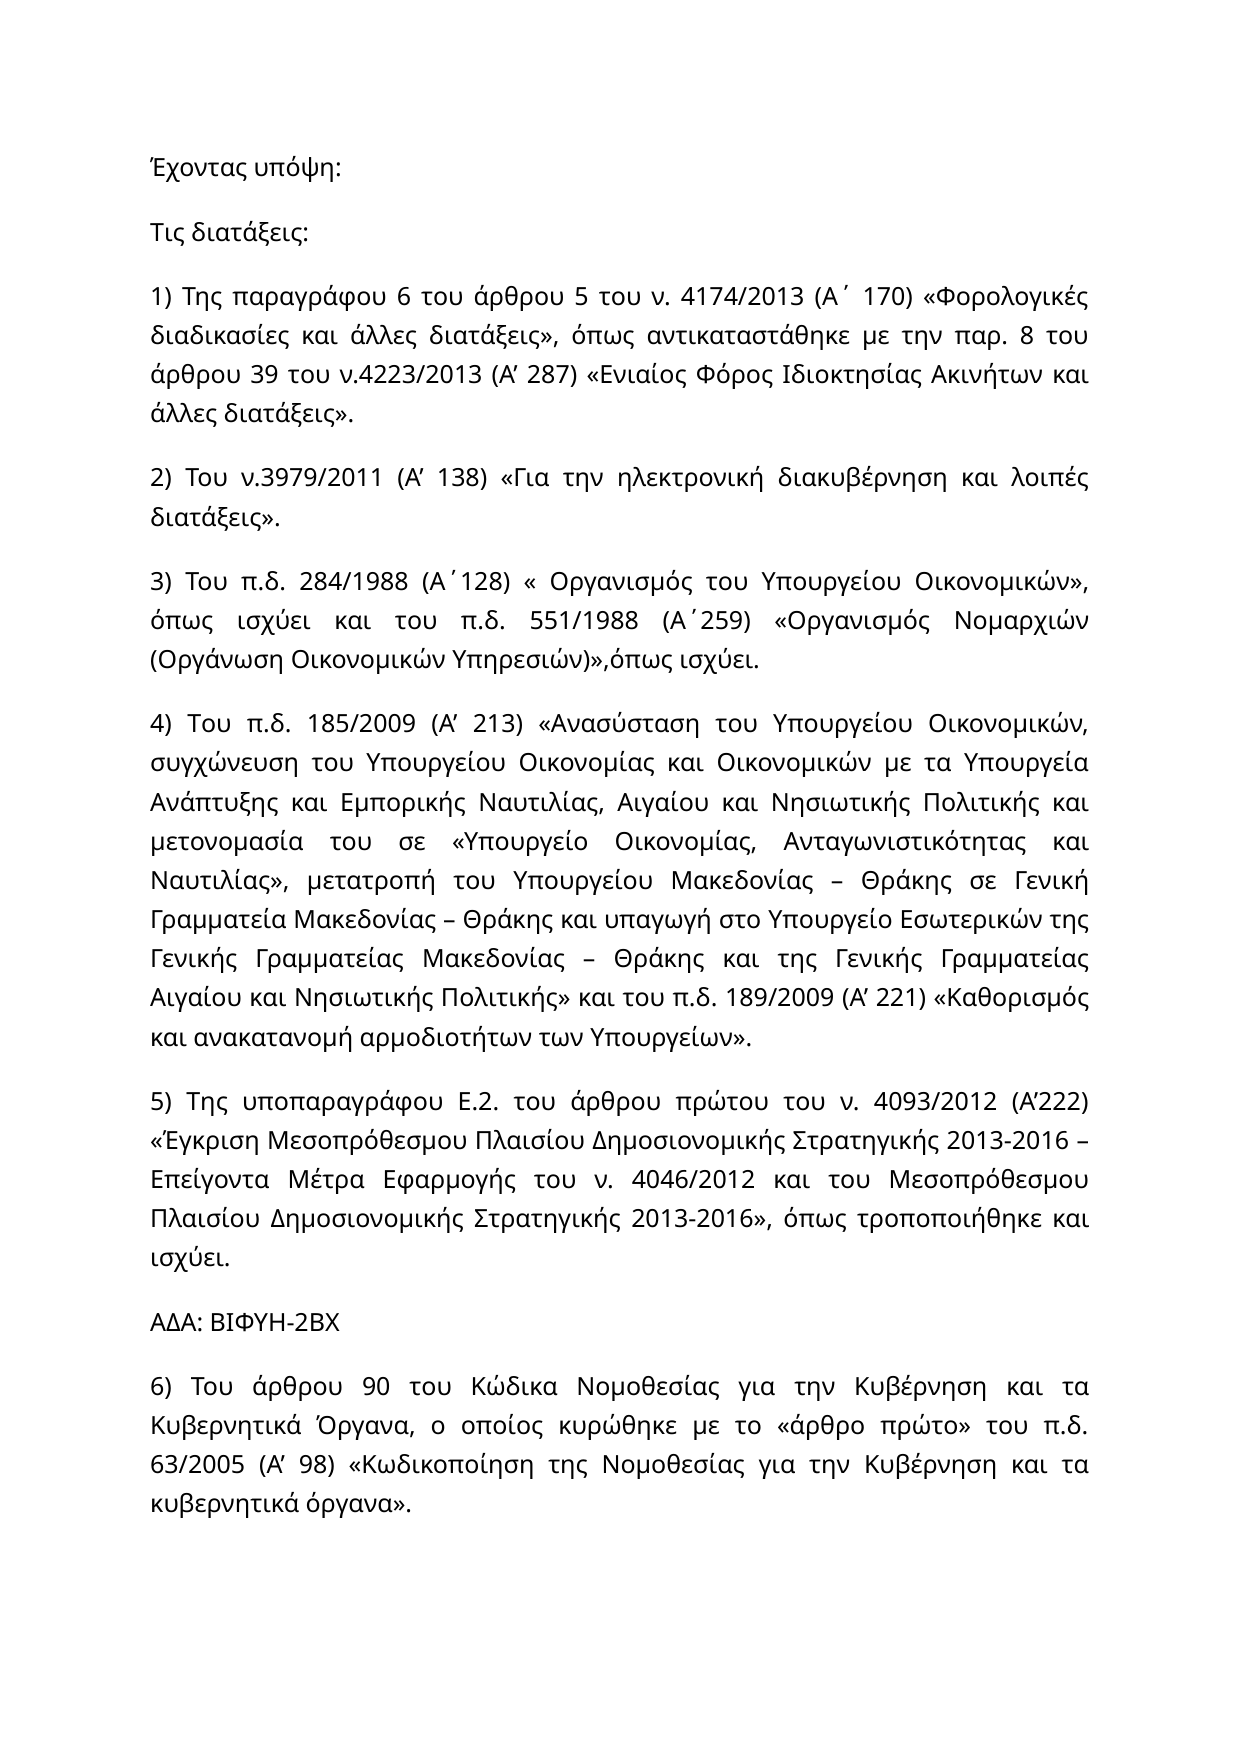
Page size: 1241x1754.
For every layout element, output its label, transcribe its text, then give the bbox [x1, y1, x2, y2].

text 5) Tης υποπαραγράφου Ε.2. του άρθρου πρώτου του ν. 4093/2012 (Α’222) «Έγκριση Μεσοπρόθεσμου Πλαισίου Δημοσιονομικής Στρατηγικής 2013-2016 – Επείγοντα Μέτρα Εφαρμογής του ν. 4046/2012 και του Μεσοπρόθεσμου Πλαισίου Δημοσιονομικής Στρατηγικής 2013-2016», όπως τροποποιήθηκε και ισχύει. [150, 1083, 1090, 1274]
text 1) Της παραγράφου 6 του άρθρου 5 του ν. 4174/2013 (Α΄ 170) «Φορολογικές διαδικασίες και άλλες διατάξεις», όπως αντικαταστάθηκε με την παρ. 8 του άρθρου 39 του ν.4223/2013 (Α’ 287) «Ενιαίος Φόρος Ιδιοκτησίας Ακινήτων και άλλες διατάξεις». [150, 278, 1090, 430]
text 2) Του ν.3979/2011 (Α’ 138) «Για την ηλεκτρονική διακυβέρνηση και λοιπές διατάξεις». [150, 460, 1090, 533]
text Έχοντας υπόψη: [150, 150, 1090, 184]
text 6) Του άρθρου 90 του Κώδικα Νομοθεσίας για την Κυβέρνηση και τα Κυβερνητικά Όργανα, ο οποίος κυρώθηκε με το «άρθρο πρώτο» του π.δ. 63/2005 (Α’ 98) «Κωδικοποίηση της Νομοθεσίας για την Κυβέρνηση και τα κυβερνητικά όργανα». [150, 1368, 1090, 1520]
text 3) Του π.δ. 284/1988 (Α΄128) « Οργανισμός του Υπουργείου Οικονομικών», όπως ισχύει και του π.δ. 551/1988 (Α΄259) «Οργανισμός Νομαρχιών (Οργάνωση Οικονομικών Υπηρεσιών)»,όπως ισχύει. [150, 563, 1090, 676]
text ΑΔΑ: ΒΙΦΥΗ-2ΒΧ [150, 1304, 1090, 1338]
text 4) Tου π.δ. 185/2009 (Α’ 213) «Ανασύσταση του Υπουργείου Οικονομικών, συγχώνευση του Υπουργείου Οικονομίας και Οικονομικών με τα Υπουργεία Ανάπτυξης και Εμπορικής Ναυτιλίας, Αιγαίου και Νησιωτικής Πολιτικής και μετονομασία του σε «Υπουργείο Οικονομίας, Ανταγωνιστικότητας και Ναυτιλίας», μετατροπή του Υπουργείου Μακεδονίας – Θράκης σε Γενική Γραμματεία Μακεδονίας – Θράκης και υπαγωγή στο Υπουργείο Εσωτερικών της Γενικής Γραμματείας Μακεδονίας – Θράκης και της Γενικής Γραμματείας Αιγαίου και Νησιωτικής Πολιτικής» και του π.δ. 189/2009 (Α’ 221) «Καθορισμός και ανακατανομή αρμοδιοτήτων των Υπουργείων». [150, 706, 1090, 1053]
text Tις διατάξεις: [150, 214, 1090, 248]
